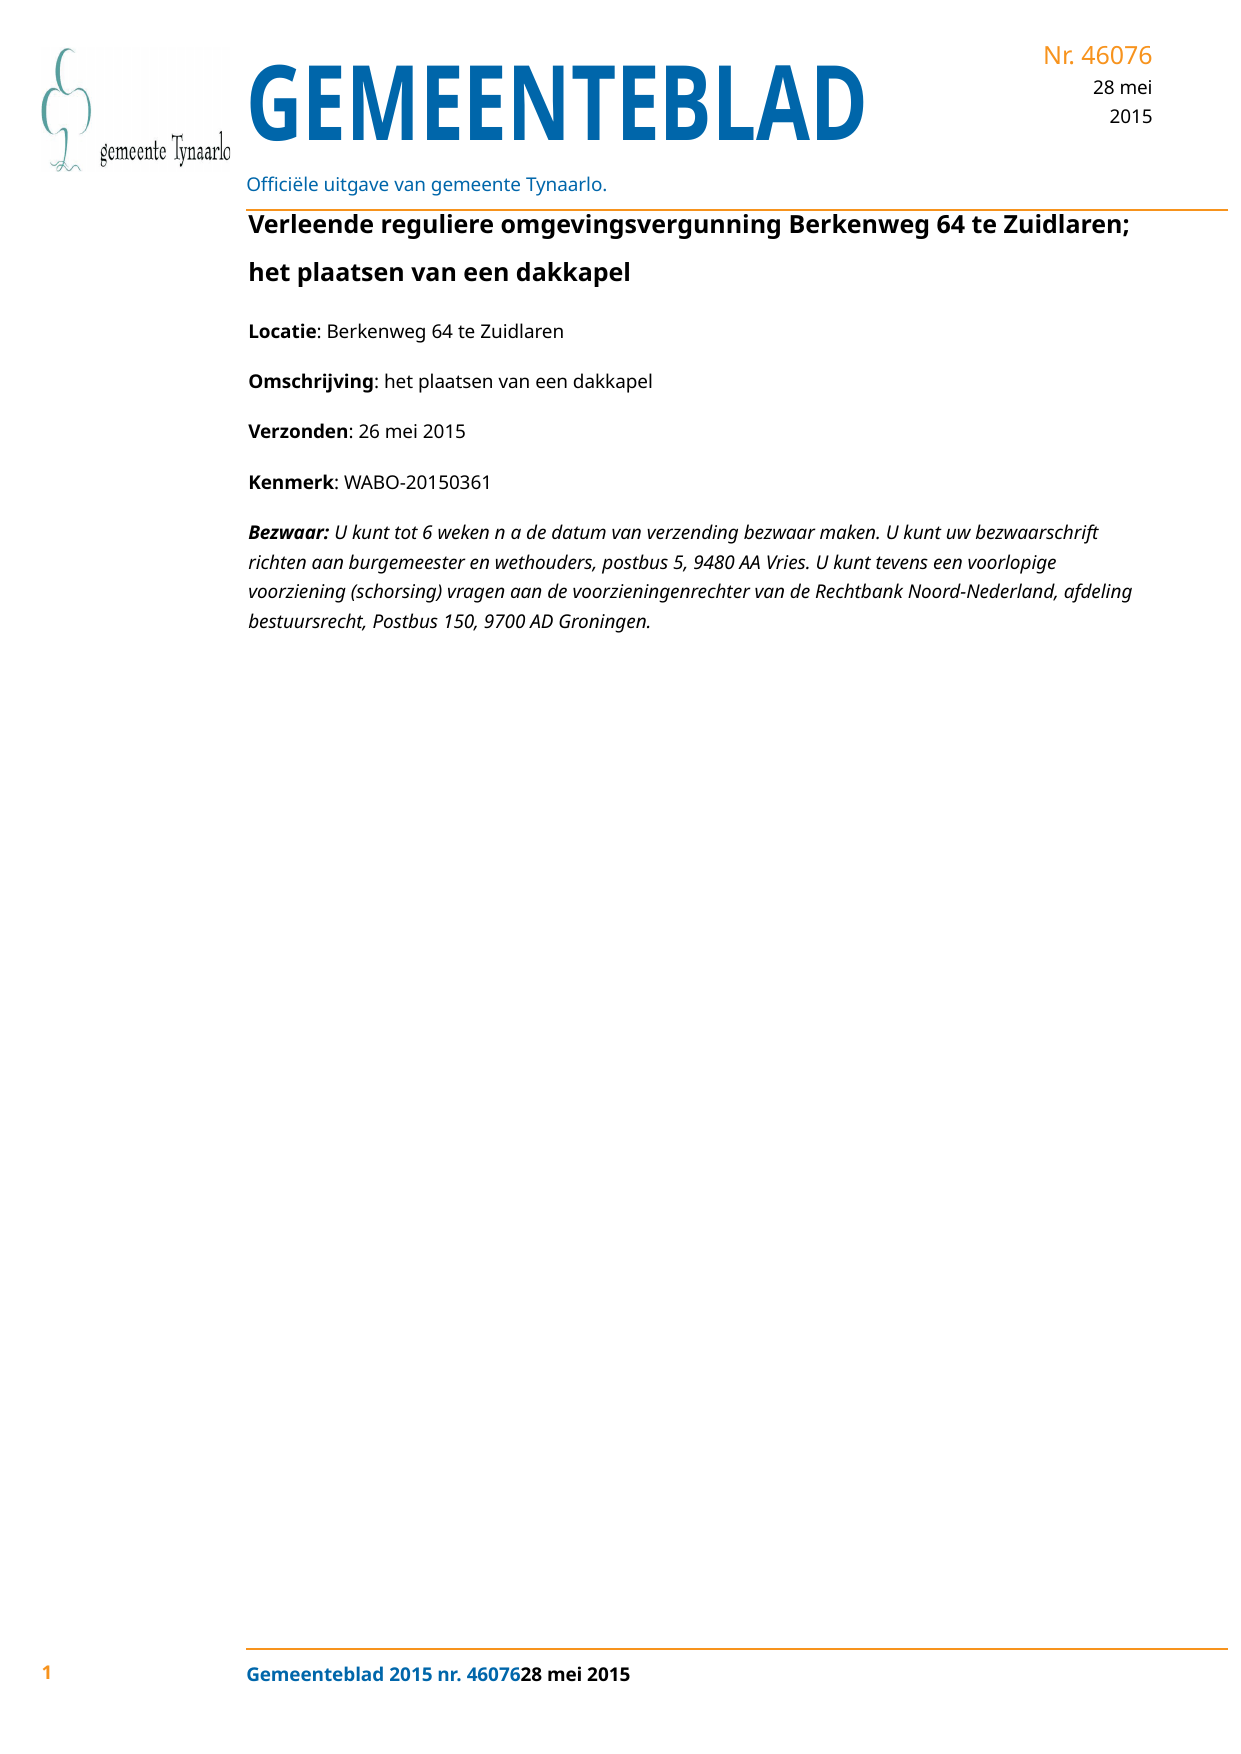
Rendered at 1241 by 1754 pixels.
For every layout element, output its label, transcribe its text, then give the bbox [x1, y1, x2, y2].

text Verzonden: 26 mei 2015 [248, 419, 1152, 444]
picture [41, 47, 231, 172]
text Locatie: Berkenweg 64 te Zuidlaren [248, 318, 1152, 344]
text Bezwaar: U kunt tot 6 weken n a de datum van verzending bezwaar maken. U kunt uw bezwaarschrift richten aan burgemeester en wethouders, postbus 5, 9480 AA Vries. U kunt tevens een voorlopige voorziening (schorsing) vragen aan de voorzieningenrechter van de Rechtbank Noord-Nederland, afdeling bestuursrecht, Postbus 150, 9700 AD Groningen. [248, 519, 1152, 634]
text Kenmerk: WABO-20150361 [248, 469, 1152, 495]
text Omschrijving: het plaatsen van een dakkapel [248, 368, 1152, 394]
text Verleende reguliere omgevingsvergunning Berkenweg 64 te Zuidlaren; het plaatsen van een dakkapel [248, 211, 1152, 288]
